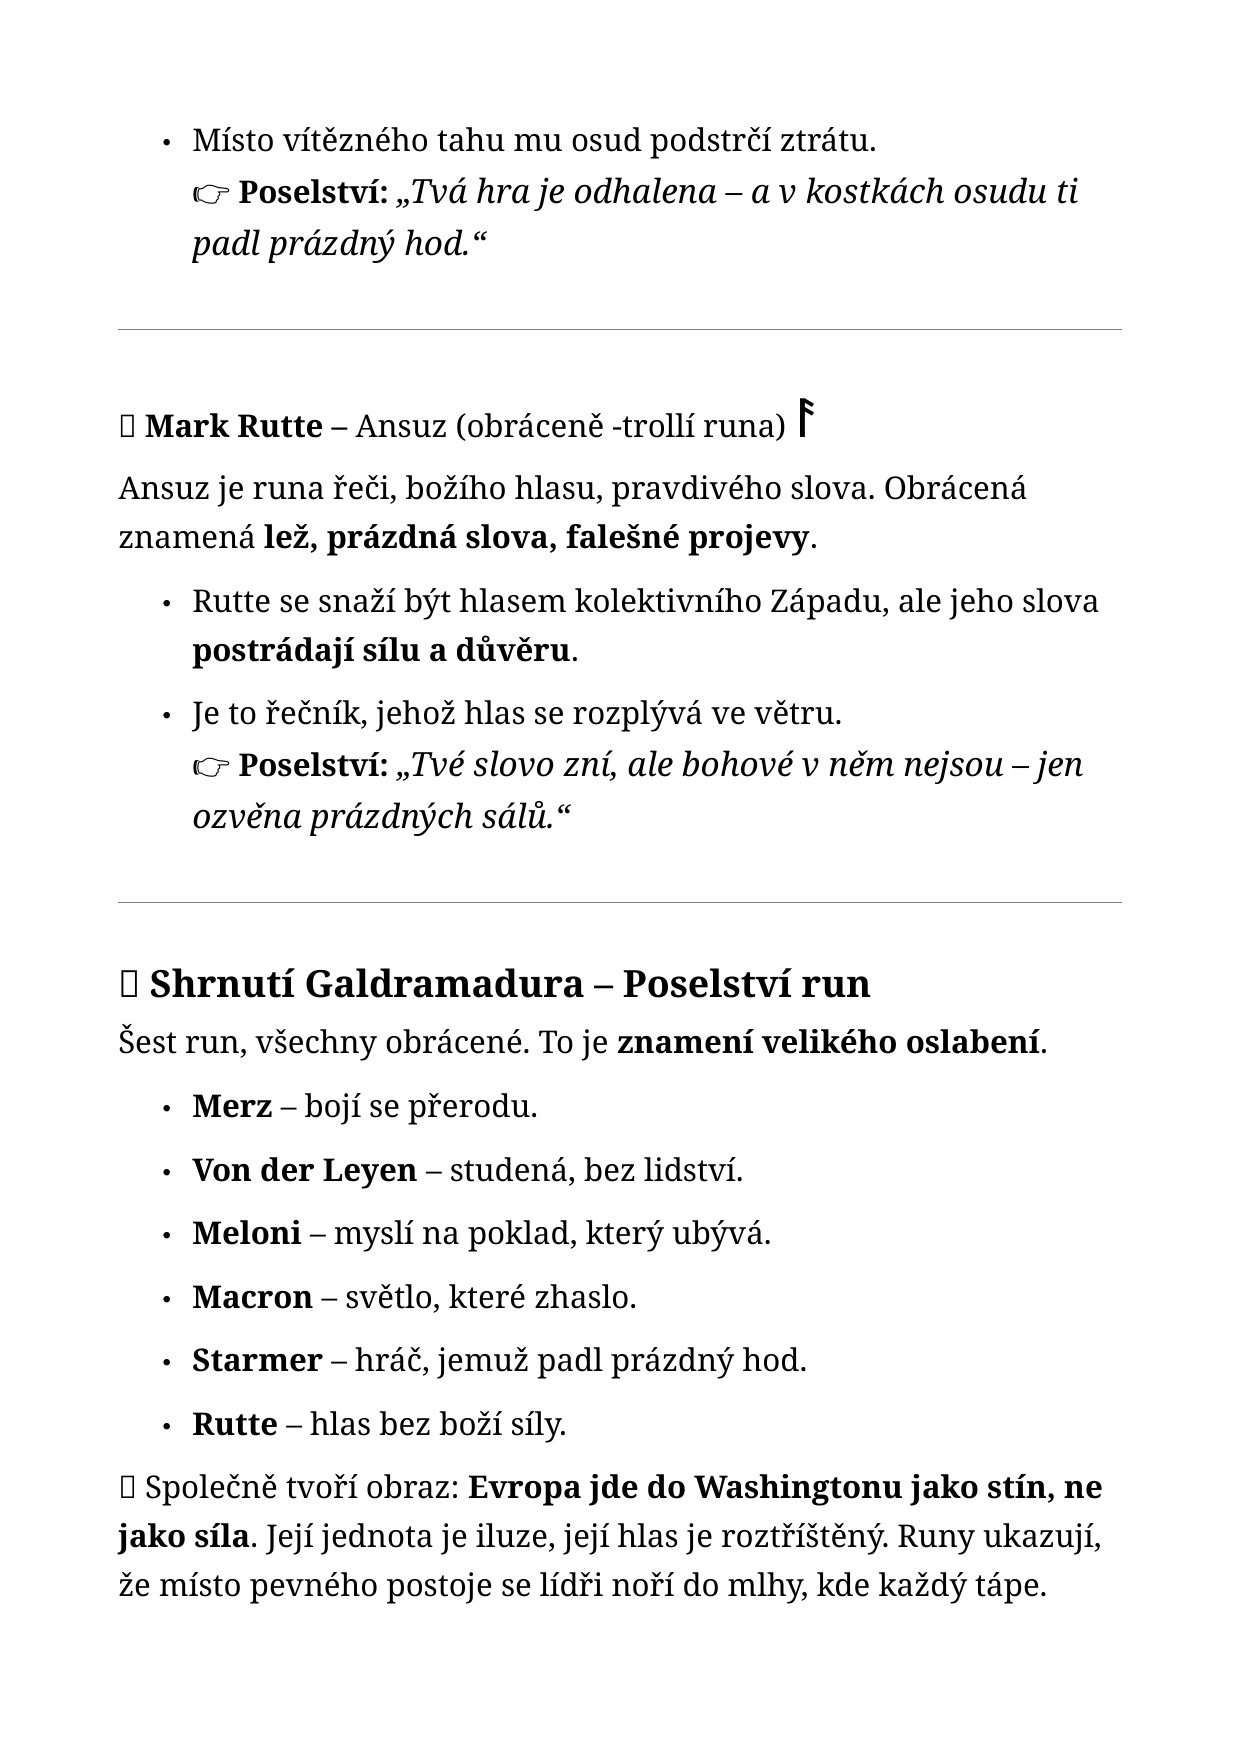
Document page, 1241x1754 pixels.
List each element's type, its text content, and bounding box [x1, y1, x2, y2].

subtitle 🌀 Mark Rutte – Ansuz (obráceně -trollí runa) ᚨ [118, 380, 1122, 453]
list Macron – světlo, které zhaslo. [162, 1274, 1122, 1317]
text Šest run, všechny obrácené. To je znamení velikého oslabení. [118, 1020, 1122, 1063]
list Místo vítězného tahu mu osud podstrčí ztrátu. 👉 Poselství: „Tvá hra je odhalena – a v kostkách osudu ti padl prázdný hod.“ [162, 118, 1122, 265]
list Rutte – hlas bez boží síly. [162, 1402, 1122, 1444]
list Je to řečník, jehož hlas se rozplývá ve větru. 👉 Poselství: „Tvé slovo zní, ale bohové v něm nejsou – jen ozvěna prázdných sálů.“ [162, 691, 1122, 838]
list Starmer – hráč, jemuž padl prázdný hod. [162, 1338, 1122, 1381]
subtitle ✨ Shrnutí Galdramadura – Poselství run [118, 957, 1122, 1008]
text Ansuz je runa řeči, božího hlasu, pravdivého slova. Obrácená znamená lež, prázdná slova, falešné projevy. [118, 466, 1122, 558]
text 🌌 Společně tvoří obraz: Evropa jde do Washingtonu jako stín, ne jako síla. Její jednota je iluze, její hlas je roztříštěný. Runy ukazují, že místo pevného postoje se lídři noří do mlhy, kde každý tápe. [118, 1465, 1122, 1606]
list Meloni – myslí na poklad, který ubývá. [162, 1211, 1122, 1254]
list Merz – bojí se přerodu. [162, 1084, 1122, 1127]
list Rutte se snaží být hlasem kolektivního Západu, ale jeho slova postrádají sílu a důvěru. [162, 578, 1122, 670]
list Von der Leyen – studená, bez lidství. [162, 1147, 1122, 1190]
